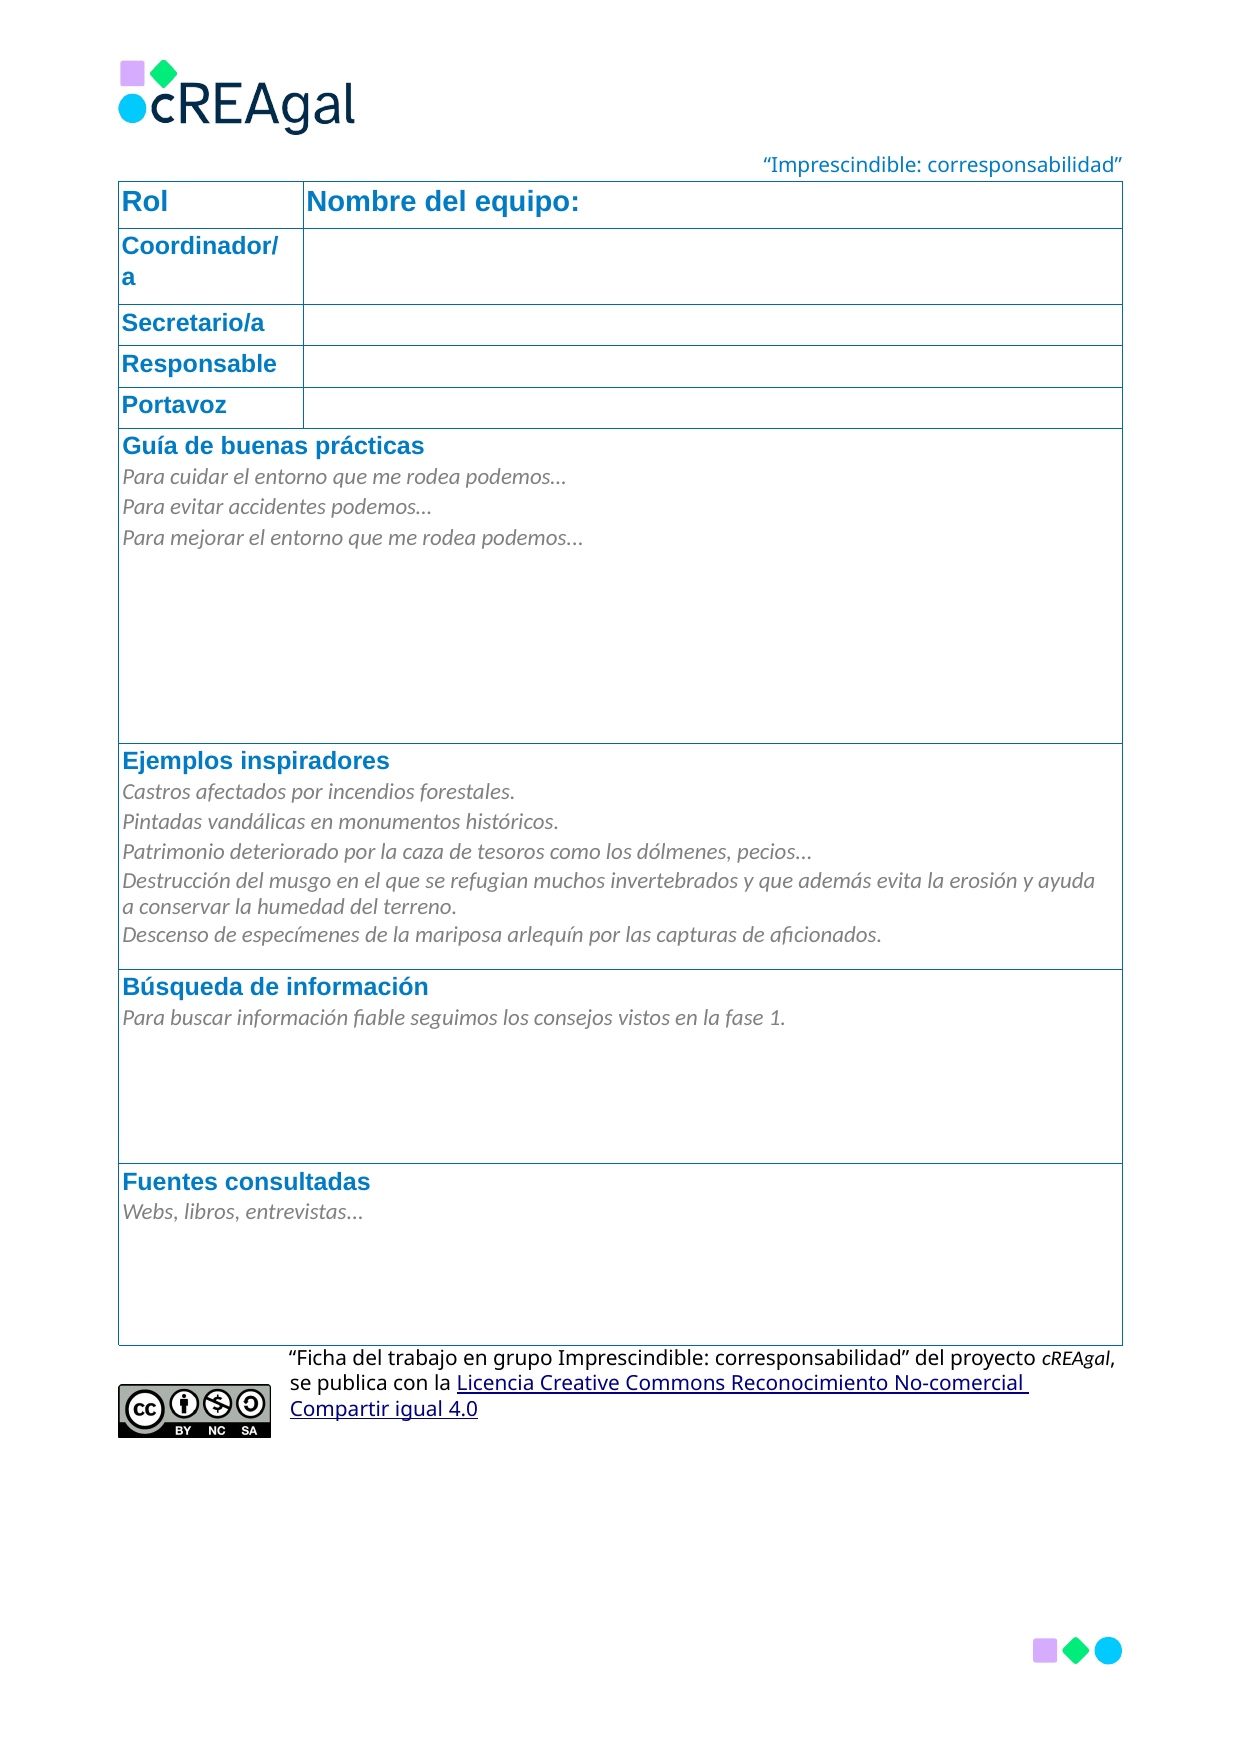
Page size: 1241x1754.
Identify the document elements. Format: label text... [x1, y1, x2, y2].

picture [118, 1384, 271, 1438]
table_cell [304, 346, 1122, 387]
table_cell Coordinador/ a [119, 229, 303, 304]
table_cell Ejemplos inspiradores Castros afectados por incendios forestales. Pintadas vandálicas en monumentos históricos. Patrimonio deteriorado por la caza de tesoros como los dólmenes, pecios... Destrucción del musgo en el que se refugian muchos invertebrados y que además evita la erosión y ayuda a conservar la humedad del terreno. Descenso de especímenes de la mariposa arlequín por las capturas de aficionados. [119, 744, 1122, 968]
table_header Nombre del equipo: [304, 182, 1122, 228]
table_cell Secretario/a [119, 305, 303, 345]
table_cell Guía de buenas prácticas Para cuidar el entorno que me rodea podemos… Para evitar accidentes podemos… Para mejorar el entorno que me rodea podemos... [119, 429, 1122, 743]
picture [118, 60, 355, 135]
table_cell [304, 388, 1122, 428]
table_cell Búsqueda de información Para buscar información fiable seguimos los consejos vistos en la fase 1. [119, 970, 1122, 1163]
table_cell Responsable [119, 346, 303, 387]
text “Ficha del trabajo en grupo Imprescindible: corresponsabilidad” del proyecto cREAgal, se publica con la Licencia Creative Commons Reconocimiento No-comercial Compartir igual 4.0 [289, 1346, 1122, 1422]
table_cell [304, 229, 1122, 304]
table_cell Portavoz [119, 388, 303, 428]
table_cell Fuentes consultadas Webs, libros, entrevistas... [119, 1164, 1122, 1345]
text “Imprescindible: corresponsabilidad” [289, 150, 1122, 178]
table_cell [304, 305, 1122, 345]
table_header Rol [119, 182, 303, 228]
